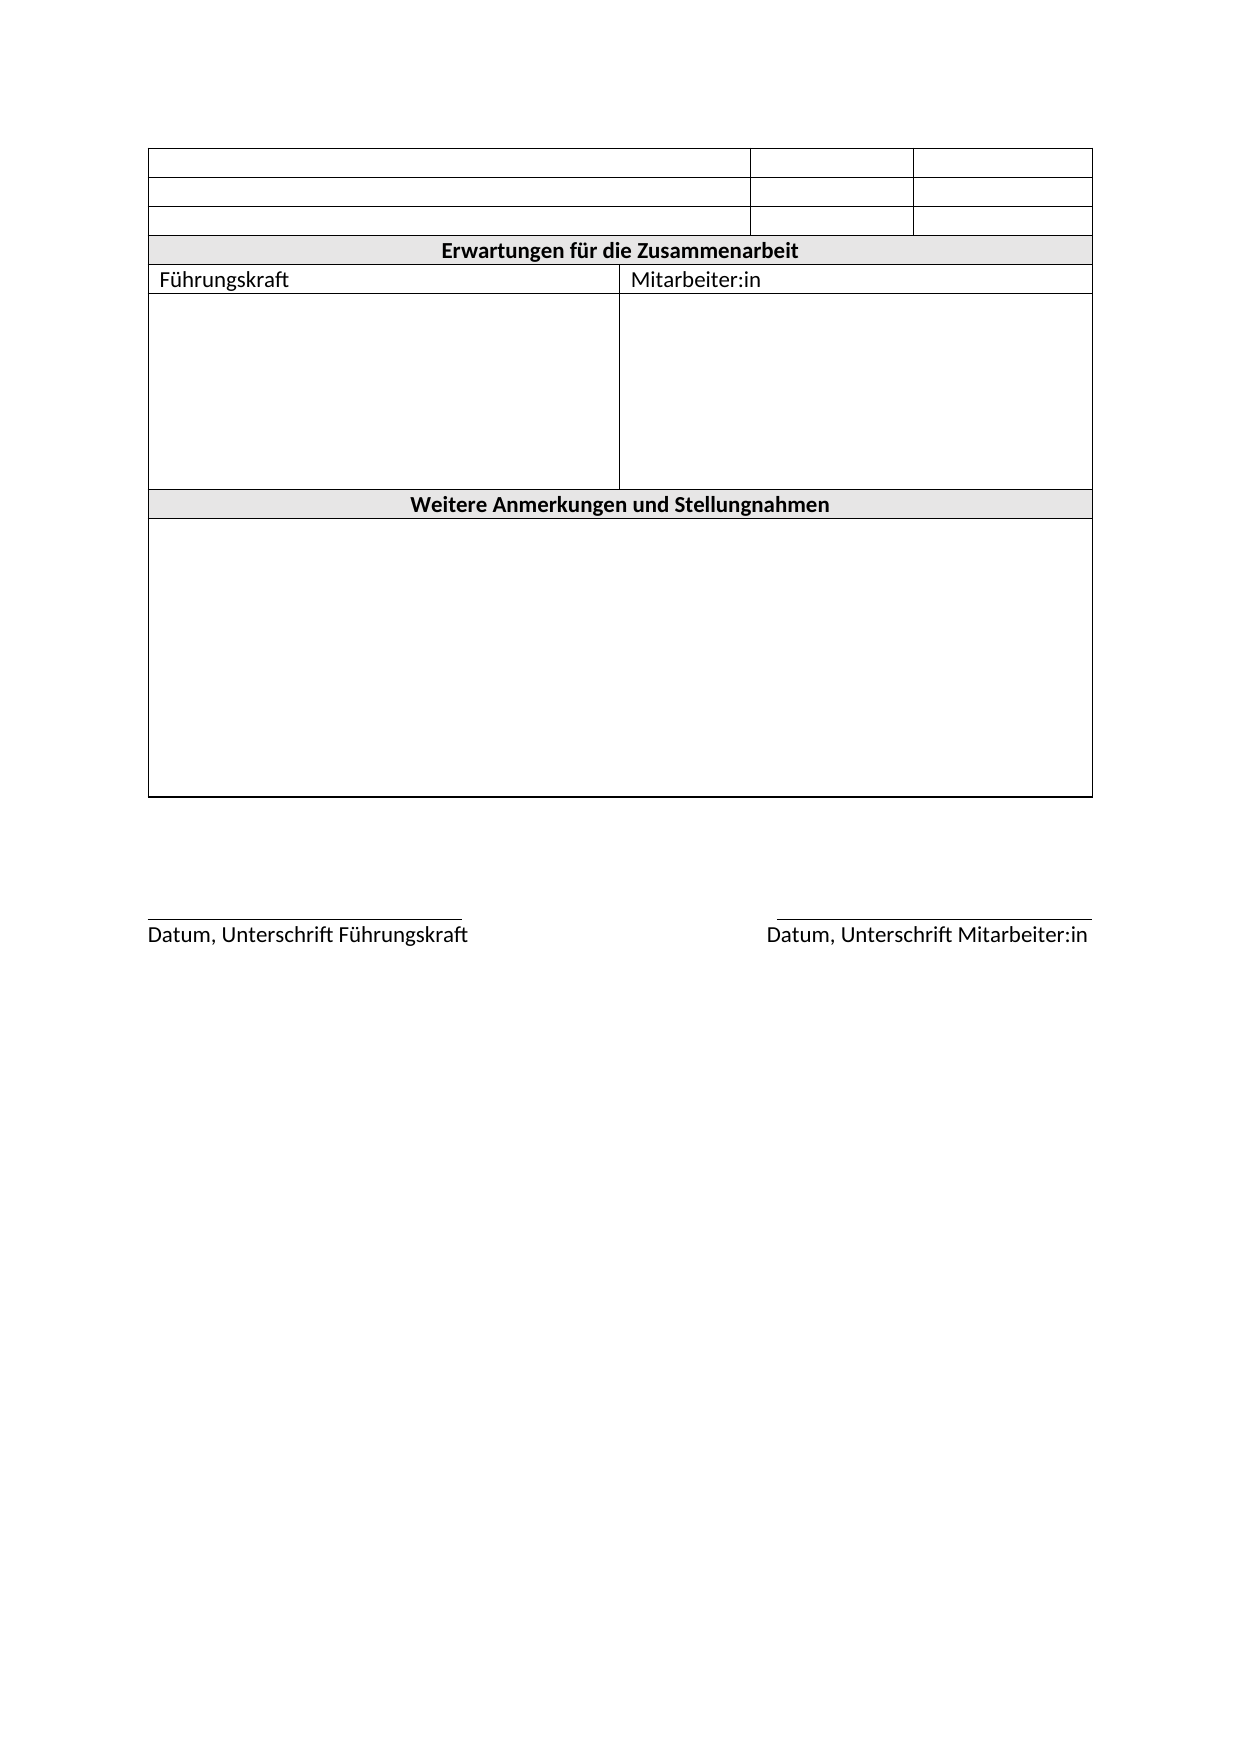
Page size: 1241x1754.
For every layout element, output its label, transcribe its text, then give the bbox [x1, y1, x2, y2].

table_cell [914, 149, 1092, 177]
table_cell [149, 207, 750, 235]
table_cell Weitere Anmerkungen und Stellungnahmen [149, 490, 1092, 518]
table_cell [149, 519, 1092, 796]
table_cell [751, 178, 913, 206]
table_header [462, 891, 777, 919]
table_header [148, 891, 462, 919]
table_cell [620, 294, 1092, 489]
table_cell Erwartungen für die Zusammenarbeit [149, 236, 1092, 264]
table_cell [149, 294, 619, 489]
table_cell [751, 207, 913, 235]
table_cell [751, 149, 913, 177]
text Datum, Unterschrift Führungskraft Datum, Unterschrift Mitarbeiter:in [148, 920, 1093, 948]
table_cell [914, 178, 1092, 206]
table_cell Führungskraft [149, 265, 619, 293]
table_header [777, 891, 1092, 919]
table_cell [149, 178, 750, 206]
table_cell [914, 207, 1092, 235]
table_cell [149, 149, 750, 177]
table_cell Mitarbeiter:in [620, 265, 1092, 293]
